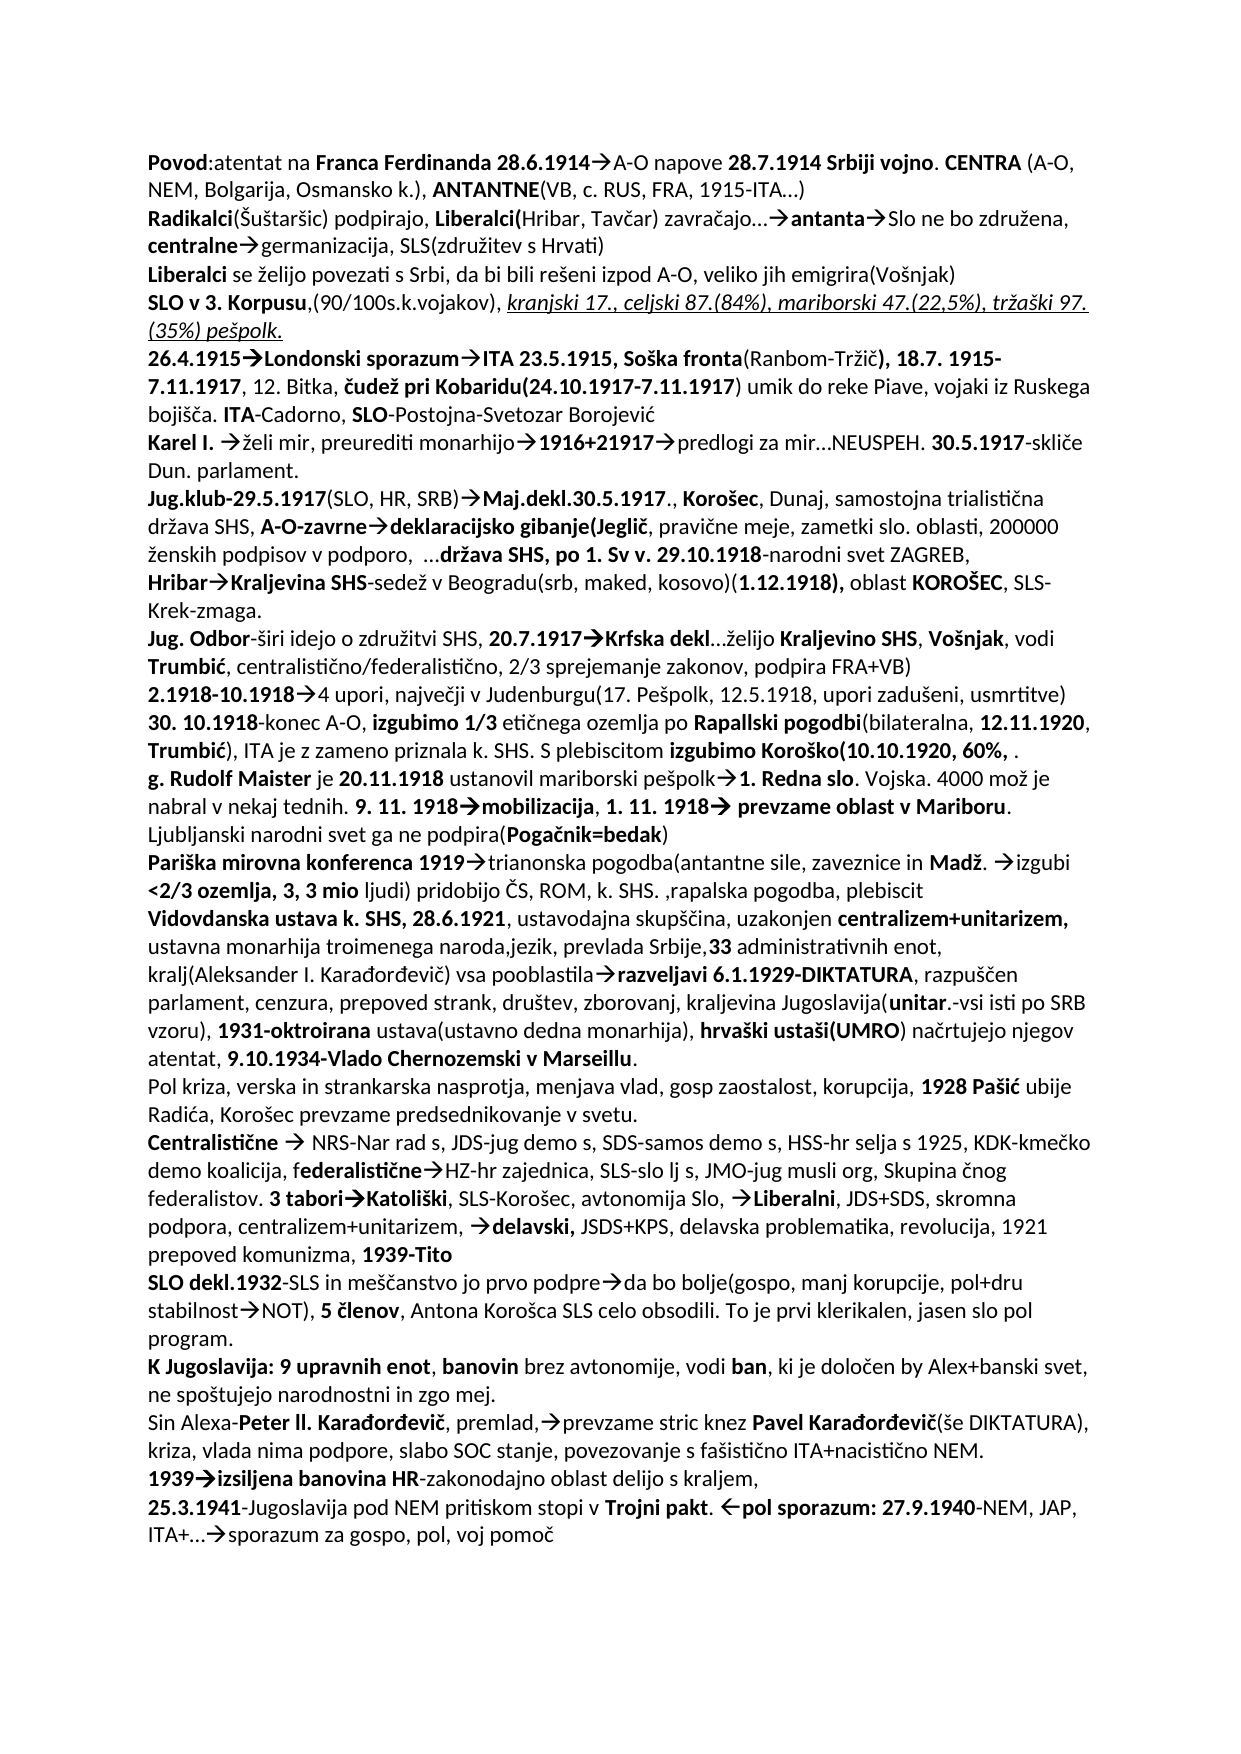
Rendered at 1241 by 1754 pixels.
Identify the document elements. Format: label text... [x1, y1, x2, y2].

text SLO dekl.1932-SLS in meščanstvo jo prvo podpreda bo bolje(gospo, manj korupcije, pol+dru stabilnostNOT), 5 členov, Antona Korošca SLS celo obsodili. To je prvi klerikalen, jasen slo pol program. [148, 1268, 1093, 1352]
text 30. 10.1918-konec A-O, izgubimo 1/3 etičnega ozemlja po Rapallski pogodbi(bilateralna, 12.11.1920, Trumbić), ITA je z zameno priznala k. SHS. S plebiscitom izgubimo Koroško(10.10.1920, 60%, . [148, 708, 1093, 764]
text Liberalci se želijo povezati s Srbi, da bi bili rešeni izpod A-O, veliko jih emigrira(Vošnjak) [148, 260, 1093, 288]
text Radikalci(Šuštaršic) podpirajo, Liberalci(Hribar, Tavčar) zavračajo…antantaSlo ne bo združena, centralnegermanizacija, SLS(združitev s Hrvati) [148, 204, 1093, 260]
text 26.4.1915Londonski sporazumITA 23.5.1915, Soška fronta(Ranbom-Tržič), 18.7. 1915-7.11.1917, 12. Bitka, čudež pri Kobaridu(24.10.1917-7.11.1917) umik do reke Piave, vojaki iz Ruskega bojišča. ITA-Cadorno, SLO-Postojna-Svetozar Borojević [148, 344, 1093, 428]
text 2.1918-10.19184 upori, največji v Judenburgu(17. Pešpolk, 12.5.1918, upori zadušeni, usmrtitve) [148, 680, 1093, 708]
text K Jugoslavija: 9 upravnih enot, banovin brez avtonomije, vodi ban, ki je določen by Alex+banski svet, ne spoštujejo narodnostni in zgo mej. [148, 1352, 1093, 1408]
text 1939izsiljena banovina HR-zakonodajno oblast delijo s kraljem, [148, 1464, 1093, 1493]
text Pol kriza, verska in strankarska nasprotja, menjava vlad, gosp zaostalost, korupcija, 1928 Pašić ubije Radića, Korošec prevzame predsednikovanje v svetu. [148, 1072, 1093, 1128]
text Pariška mirovna konferenca 1919trianonska pogodba(antantne sile, zaveznice in Madž. izgubi <2/3 ozemlja, 3, 3 mio ljudi) pridobijo ČS, ROM, k. SHS. ,rapalska pogodba, plebiscit [148, 848, 1093, 904]
text g. Rudolf Maister je 20.11.1918 ustanovil mariborski pešpolk1. Redna slo. Vojska. 4000 mož je nabral v nekaj tednih. 9. 11. 1918mobilizacija, 1. 11. 1918 prevzame oblast v Mariboru. Ljubljanski narodni svet ga ne podpira(Pogačnik=bedak) [148, 764, 1093, 848]
text Vidovdanska ustava k. SHS, 28.6.1921, ustavodajna skupščina, uzakonjen centralizem+unitarizem, ustavna monarhija troimenega naroda,jezik, prevlada Srbije,33 administrativnih enot, kralj(Aleksander I. Karađorđevič) vsa pooblastilarazveljavi 6.1.1929-DIKTATURA, razpuščen parlament, cenzura, prepoved strank, društev, zborovanj, kraljevina Jugoslavija(unitar.-vsi isti po SRB vzoru), 1931-oktroirana ustava(ustavno dedna monarhija), hrvaški ustaši(UMRO) načrtujejo njegov atentat, 9.10.1934-Vlado Chernozemski v Marseillu. [148, 904, 1093, 1072]
text Karel I. želi mir, preurediti monarhijo1916+21917predlogi za mir…NEUSPEH. 30.5.1917-skliče Dun. parlament. [148, 428, 1093, 484]
text SLO v 3. Korpusu,(90/100s.k.vojakov), kranjski 17., celjski 87.(84%), mariborski 47.(22,5%), tržaški 97.(35%) pešpolk. [148, 288, 1093, 344]
text 25.3.1941-Jugoslavija pod NEM pritiskom stopi v Trojni pakt. pol sporazum: 27.9.1940-NEM, JAP, ITA+…sporazum za gospo, pol, voj pomoč [148, 1493, 1093, 1549]
text Povod:atentat na Franca Ferdinanda 28.6.1914A-O napove 28.7.1914 Srbiji vojno. CENTRA (A-O, NEM, Bolgarija, Osmansko k.), ANTANTNE(VB, c. RUS, FRA, 1915-ITA…) [148, 148, 1093, 204]
text Jug.klub-29.5.1917(SLO, HR, SRB)Maj.dekl.30.5.1917., Korošec, Dunaj, samostojna trialistična država SHS, A-O-zavrnedeklaracijsko gibanje(Jeglič, pravične meje, zametki slo. oblasti, 200000 ženskih podpisov v podporo, …država SHS, po 1. Sv v. 29.10.1918-narodni svet ZAGREB, HribarKraljevina SHS-sedež v Beogradu(srb, maked, kosovo)(1.12.1918), oblast KOROŠEC, SLS-Krek-zmaga. [148, 484, 1093, 624]
text Sin Alexa-Peter ll. Karađorđevič, premlad,prevzame stric knez Pavel Karađorđevič(še DIKTATURA), kriza, vlada nima podpore, slabo SOC stanje, povezovanje s fašistično ITA+nacistično NEM. [148, 1408, 1093, 1464]
text Jug. Odbor-širi idejo o združitvi SHS, 20.7.1917Krfska dekl…želijo Kraljevino SHS, Vošnjak, vodi Trumbić, centralistično/federalistično, 2/3 sprejemanje zakonov, podpira FRA+VB) [148, 624, 1093, 680]
text Centralistične  NRS-Nar rad s, JDS-jug demo s, SDS-samos demo s, HSS-hr selja s 1925, KDK-kmečko demo koalicija, federalističneHZ-hr zajednica, SLS-slo lj s, JMO-jug musli org, Skupina čnog federalistov. 3 taboriKatoliški, SLS-Korošec, avtonomija Slo, Liberalni, JDS+SDS, skromna podpora, centralizem+unitarizem, delavski, JSDS+KPS, delavska problematika, revolucija, 1921 prepoved komunizma, 1939-Tito [148, 1128, 1093, 1268]
